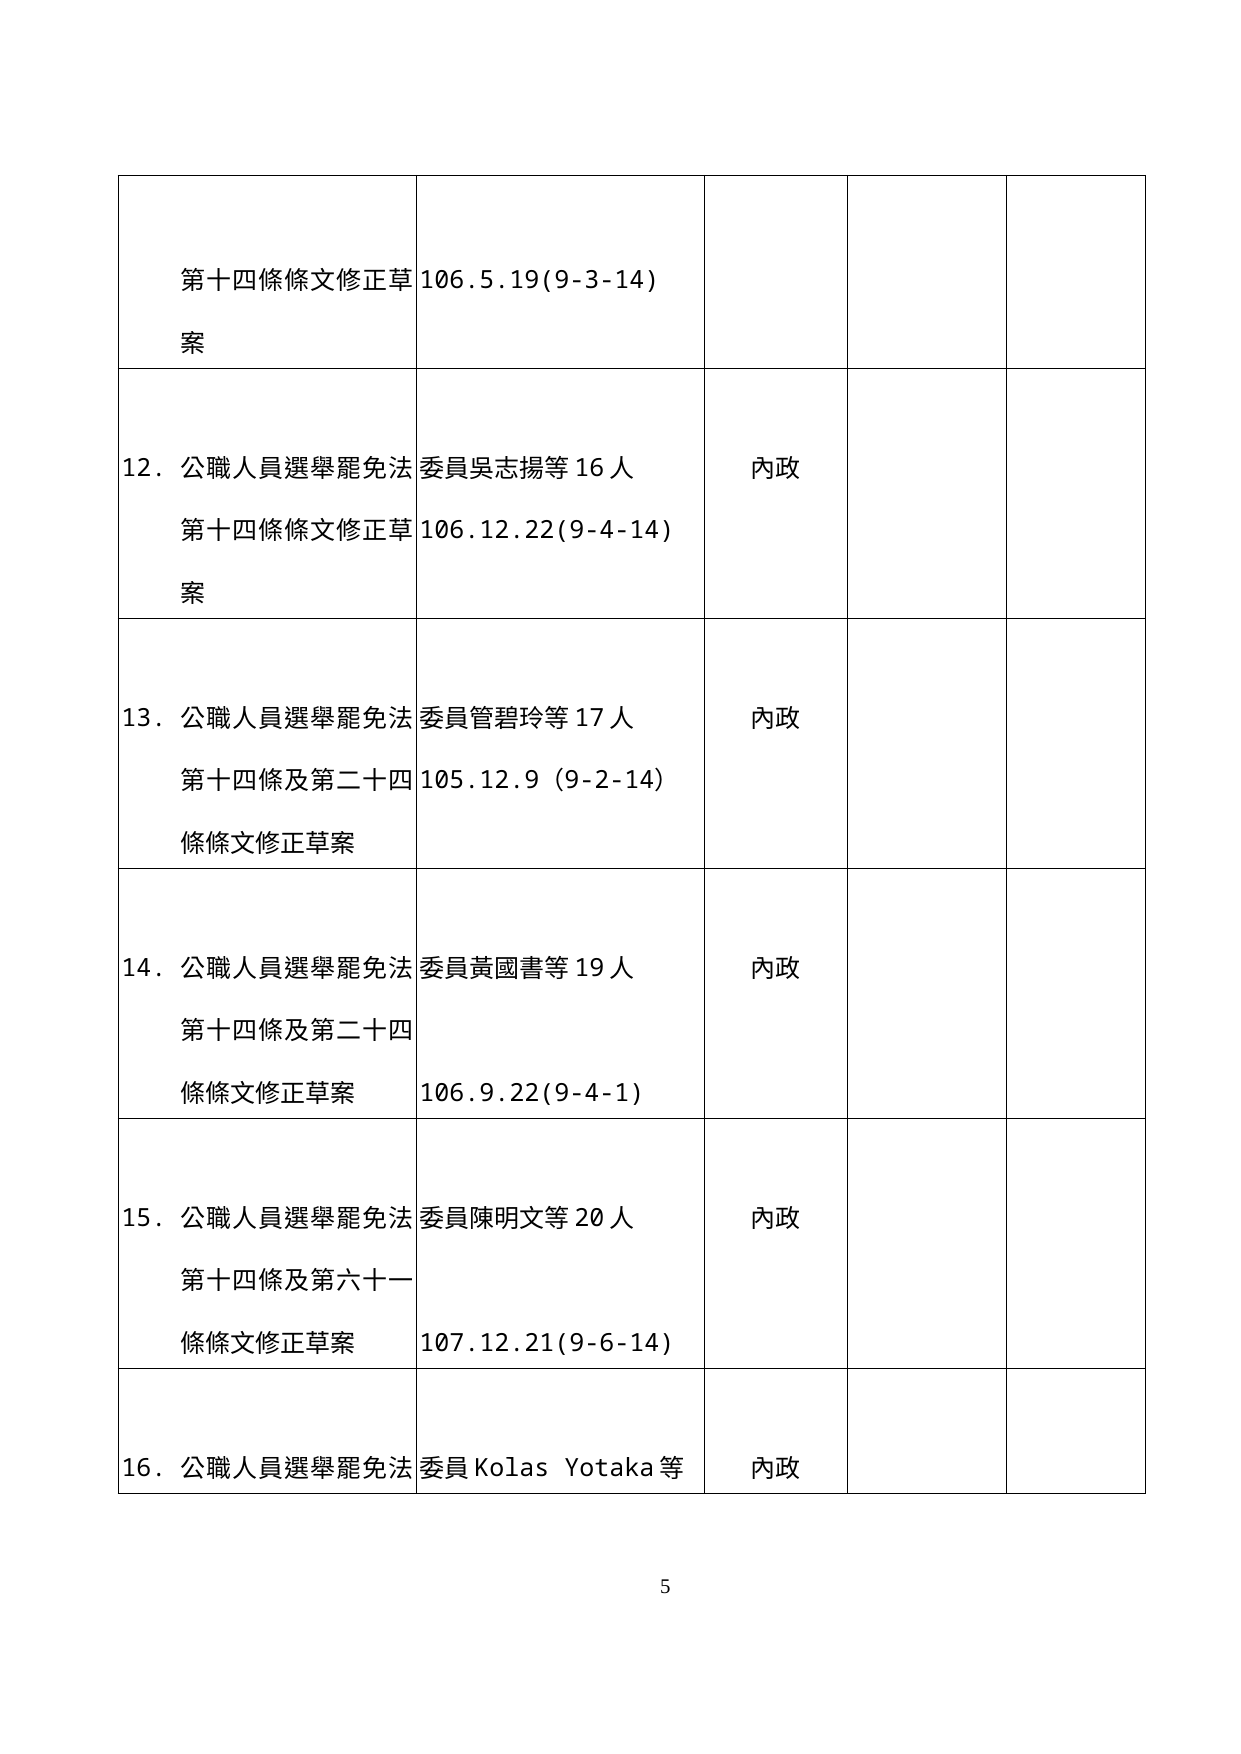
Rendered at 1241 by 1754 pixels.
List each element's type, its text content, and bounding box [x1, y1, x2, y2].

table_cell 委員吳志揚等16人106.12.22(9-4-14) [417, 369, 704, 617]
table_cell [848, 619, 1006, 867]
table_cell [1007, 869, 1145, 1117]
table_cell 公職人員選舉罷免法 [177, 1369, 416, 1492]
table_cell [1007, 176, 1145, 367]
table_cell [848, 176, 1006, 367]
table_cell [1007, 1369, 1145, 1492]
table_cell [119, 369, 177, 617]
table_cell 內政 [705, 369, 847, 617]
table_cell 公職人員選舉罷免法第十四條及第六十一條條文修正草案 [177, 1119, 416, 1367]
table_cell [848, 869, 1006, 1117]
table_cell [848, 1119, 1006, 1367]
table_cell 內政 [705, 1369, 847, 1492]
table_cell [1007, 619, 1145, 867]
table_cell 公職人員選舉罷免法第十四條條文修正草案 [177, 369, 416, 617]
table_cell [119, 176, 177, 367]
table_cell [119, 869, 177, 1117]
table_cell 公職人員選舉罷免法第十四條及第二十四條條文修正草案 [177, 619, 416, 867]
table_cell [119, 1369, 177, 1492]
table_cell 106.5.19(9-3-14) [417, 176, 704, 367]
table_cell [1007, 369, 1145, 617]
table_cell 委員黃國書等19人 106.9.22(9-4-1) [417, 869, 704, 1117]
table_cell 委員陳明文等20人 107.12.21(9-6-14) [417, 1119, 704, 1367]
table_cell [119, 1119, 177, 1367]
table_cell [848, 1369, 1006, 1492]
table_cell 委員管碧玲等17人105.12.9（9-2-14） [417, 619, 704, 867]
table_cell 公職人員選舉罷免法第十四條及第二十四條條文修正草案 [177, 869, 416, 1117]
table_cell 內政 [705, 619, 847, 867]
table_cell 內政 [705, 869, 847, 1117]
table_cell [1007, 1119, 1145, 1367]
table_cell [848, 369, 1006, 617]
table_cell [705, 176, 847, 367]
table_cell 第十四條條文修正草案 [177, 176, 416, 367]
table_cell [119, 619, 177, 867]
table_cell 內政 [705, 1119, 847, 1367]
table_cell 委員Kolas Yotaka等 [417, 1369, 704, 1492]
